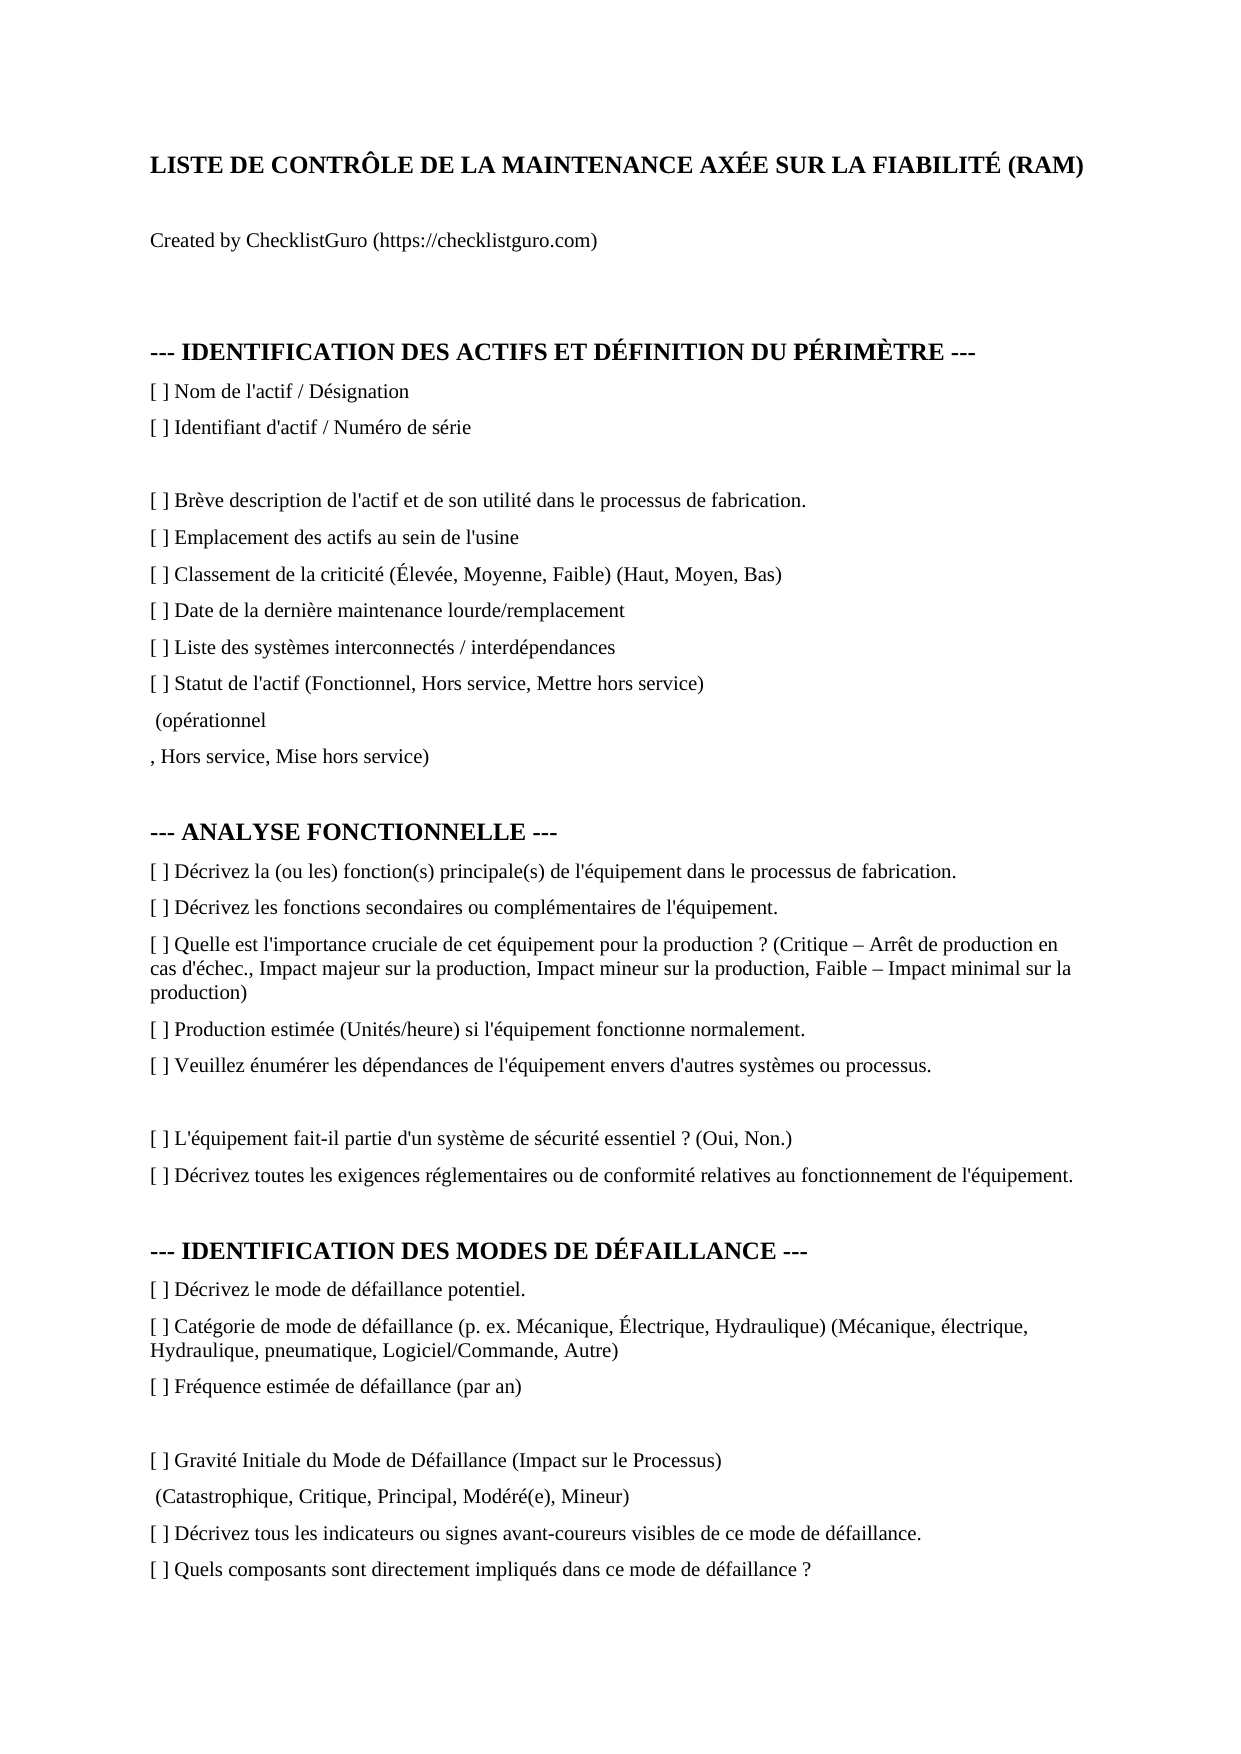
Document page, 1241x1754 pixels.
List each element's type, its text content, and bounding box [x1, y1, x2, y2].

text [ ] Décrivez le mode de défaillance potentiel. [150, 1277, 1090, 1301]
text [ ] Quelle est l'importance cruciale de cet équipement pour la production ? (Critique – Arrêt de production en cas d'échec., Impact majeur sur la production, Impact mineur sur la production, Faible – Impact minimal sur la production) [150, 932, 1090, 1004]
text LISTE DE CONTRÔLE DE LA MAINTENANCE AXÉE SUR LA FIABILITÉ (RAM) [150, 150, 1090, 179]
text (opérationnel [150, 708, 1090, 732]
text --- ANALYSE FONCTIONNELLE --- [150, 817, 1090, 846]
text --- IDENTIFICATION DES MODES DE DÉFAILLANCE --- [150, 1236, 1090, 1265]
text [ ] Statut de l'actif (Fonctionnel, Hors service, Mettre hors service) [150, 671, 1090, 695]
text [ ] Fréquence estimée de défaillance (par an) [150, 1374, 1090, 1398]
text , Hors service, Mise hors service) [150, 744, 1090, 768]
text [ ] Catégorie de mode de défaillance (p. ex. Mécanique, Électrique, Hydraulique) (Mécanique, électrique, Hydraulique, pneumatique, Logiciel/Commande, Autre) [150, 1314, 1090, 1362]
text (Catastrophique, Critique, Principal, Modéré(e), Mineur) [150, 1484, 1090, 1508]
text [ ] Décrivez toutes les exigences réglementaires ou de conformité relatives au fonctionnement de l'équipement. [150, 1163, 1090, 1187]
text [ ] Emplacement des actifs au sein de l'usine [150, 525, 1090, 549]
text --- IDENTIFICATION DES ACTIFS ET DÉFINITION DU PÉRIMÈTRE --- [150, 337, 1090, 366]
text [ ] Date de la dernière maintenance lourde/remplacement [150, 598, 1090, 622]
text [ ] Brève description de l'actif et de son utilité dans le processus de fabrication. [150, 488, 1090, 512]
text [ ] Quels composants sont directement impliqués dans ce mode de défaillance ? [150, 1557, 1090, 1581]
text [ ] L'équipement fait-il partie d'un système de sécurité essentiel ? (Oui, Non.) [150, 1126, 1090, 1150]
text [ ] Décrivez les fonctions secondaires ou complémentaires de l'équipement. [150, 895, 1090, 919]
text [ ] Veuillez énumérer les dépendances de l'équipement envers d'autres systèmes ou processus. [150, 1053, 1090, 1077]
text Created by ChecklistGuro (https://checklistguro.com) [150, 228, 1090, 252]
text [ ] Liste des systèmes interconnectés / interdépendances [150, 635, 1090, 659]
text [ ] Production estimée (Unités/heure) si l'équipement fonctionne normalement. [150, 1017, 1090, 1041]
text [ ] Gravité Initiale du Mode de Défaillance (Impact sur le Processus) [150, 1447, 1090, 1472]
text [ ] Identifiant d'actif / Numéro de série [150, 415, 1090, 439]
text [ ] Décrivez la (ou les) fonction(s) principale(s) de l'équipement dans le processus de fabrication. [150, 859, 1090, 883]
text [ ] Décrivez tous les indicateurs ou signes avant-coureurs visibles de ce mode de défaillance. [150, 1521, 1090, 1545]
text [ ] Classement de la criticité (Élevée, Moyenne, Faible) (Haut, Moyen, Bas) [150, 562, 1090, 586]
text [ ] Nom de l'actif / Désignation [150, 379, 1090, 403]
